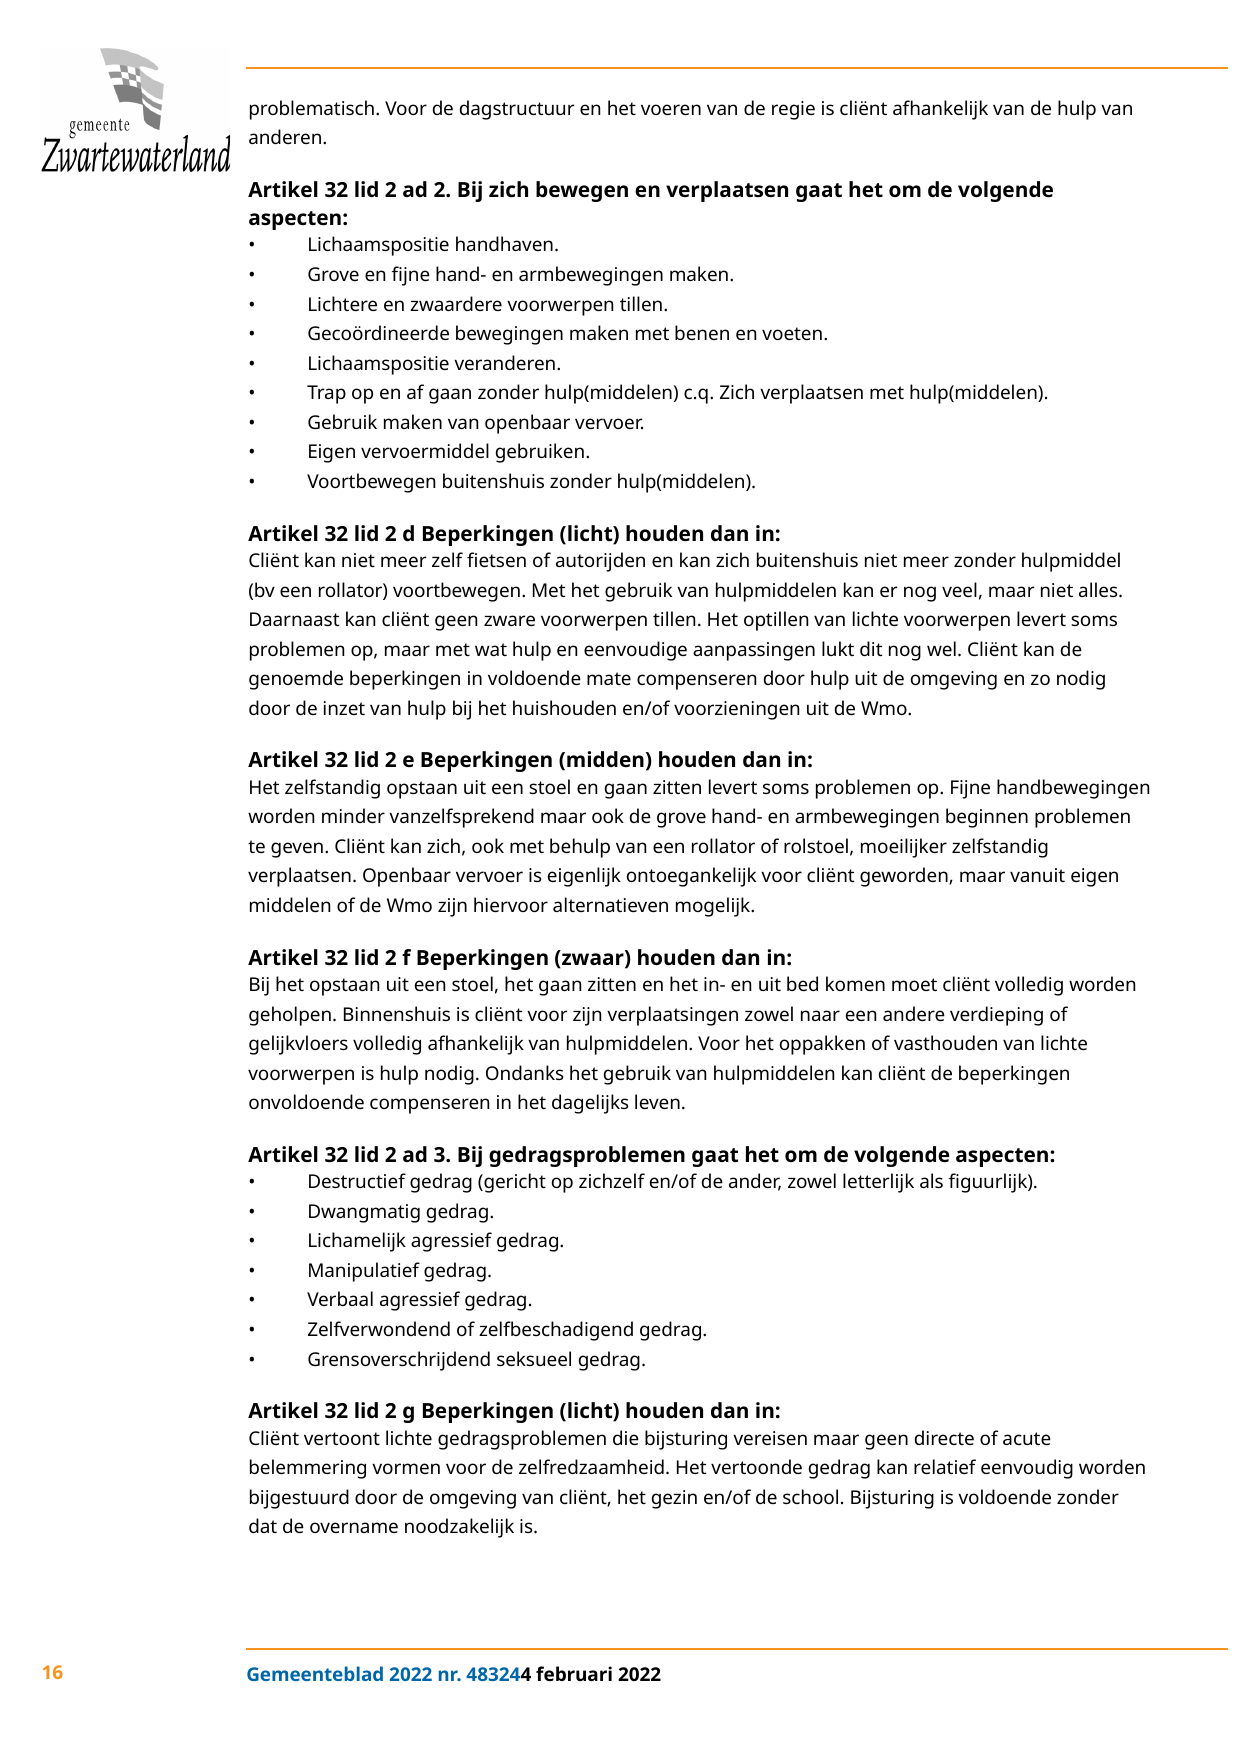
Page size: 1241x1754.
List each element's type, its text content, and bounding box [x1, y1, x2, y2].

text Artikel 32 lid 2 f Beperkingen (zwaar) houden dan in: [248, 943, 1152, 971]
text Artikel 32 lid 2 g Beperkingen (licht) houden dan in: [248, 1396, 1152, 1425]
list Zelfverwondend of zelfbeschadigend gedrag. [248, 1316, 1152, 1342]
list Lichaamspositie veranderen. [248, 350, 1152, 376]
text Artikel 32 lid 2 d Beperkingen (licht) houden dan in: [248, 519, 1152, 547]
list Grensoverschrijdend seksueel gedrag. [248, 1346, 1152, 1372]
list Manipulatief gedrag. [248, 1257, 1152, 1283]
list Voortbewegen buitenshuis zonder hulp(middelen). [248, 468, 1152, 494]
list Grove en fijne hand- en armbewegingen maken. [248, 261, 1152, 287]
text problematisch. Voor de dagstructuur en het voeren van de regie is cliënt afhankelijk van de hulp van anderen. [248, 95, 1152, 150]
list Lichtere en zwaardere voorwerpen tillen. [248, 291, 1152, 317]
list Trap op en af gaan zonder hulp(middelen) c.q. Zich verplaatsen met hulp(middelen). [248, 379, 1152, 405]
text Artikel 32 lid 2 e Beperkingen (midden) houden dan in: [248, 746, 1152, 774]
text Artikel 32 lid 2 ad 2. Bij zich bewegen en verplaatsen gaat het om de volgende aspecten: [248, 175, 1152, 232]
text Het zelfstandig opstaan uit een stoel en gaan zitten levert soms problemen op. Fijne handbewegingen worden minder vanzelfsprekend maar ook de grove hand- en armbewegingen beginnen problemen te geven. Cliënt kan zich, ook met behulp van een rollator of rolstoel, moeilijker zelfstandig verplaatsen. Openbaar vervoer is eigenlijk ontoegankelijk voor cliënt geworden, maar vanuit eigen middelen of de Wmo zijn hiervoor alternatieven mogelijk. [248, 774, 1152, 918]
list Gecoördineerde bewegingen maken met benen en voeten. [248, 320, 1152, 346]
list Verbaal agressief gedrag. [248, 1287, 1152, 1312]
picture [41, 47, 231, 172]
text Artikel 32 lid 2 ad 3. Bij gedragsproblemen gaat het om de volgende aspecten: [248, 1140, 1152, 1168]
list Dwangmatig gedrag. [248, 1198, 1152, 1224]
text Bij het opstaan uit een stoel, het gaan zitten en het in- en uit bed komen moet cliënt volledig worden geholpen. Binnenshuis is cliënt voor zijn verplaatsingen zowel naar een andere verdieping of gelijkvloers volledig afhankelijk van hulpmiddelen. Voor het oppakken of vasthouden van lichte voorwerpen is hulp nodig. Ondanks het gebruik van hulpmiddelen kan cliënt de beperkingen onvoldoende compenseren in het dagelijks leven. [248, 971, 1152, 1115]
list Lichaamspositie handhaven. [248, 232, 1152, 257]
text Cliënt kan niet meer zelf fietsen of autorijden en kan zich buitenshuis niet meer zonder hulpmiddel (bv een rollator) voortbewegen. Met het gebruik van hulpmiddelen kan er nog veel, maar niet alles. Daarnaast kan cliënt geen zware voorwerpen tillen. Het optillen van lichte voorwerpen levert soms problemen op, maar met wat hulp en eenvoudige aanpassingen lukt dit nog wel. Cliënt kan de genoemde beperkingen in voldoende mate compenseren door hulp uit de omgeving en zo nodig door de inzet van hulp bij het huishouden en/of voorzieningen uit de Wmo. [248, 547, 1152, 721]
text Cliënt vertoont lichte gedragsproblemen die bijsturing vereisen maar geen directe of acute belemmering vormen voor de zelfredzaamheid. Het vertoonde gedrag kan relatief eenvoudig worden bijgestuurd door de omgeving van cliënt, het gezin en/of de school. Bijsturing is voldoende zonder dat de overname noodzakelijk is. [248, 1425, 1152, 1539]
list Destructief gedrag (gericht op zichzelf en/of de ander, zowel letterlijk als figuurlijk). [248, 1168, 1152, 1194]
list Gebruik maken van openbaar vervoer. [248, 409, 1152, 435]
list Eigen vervoermiddel gebruiken. [248, 439, 1152, 464]
list Lichamelijk agressief gedrag. [248, 1227, 1152, 1253]
